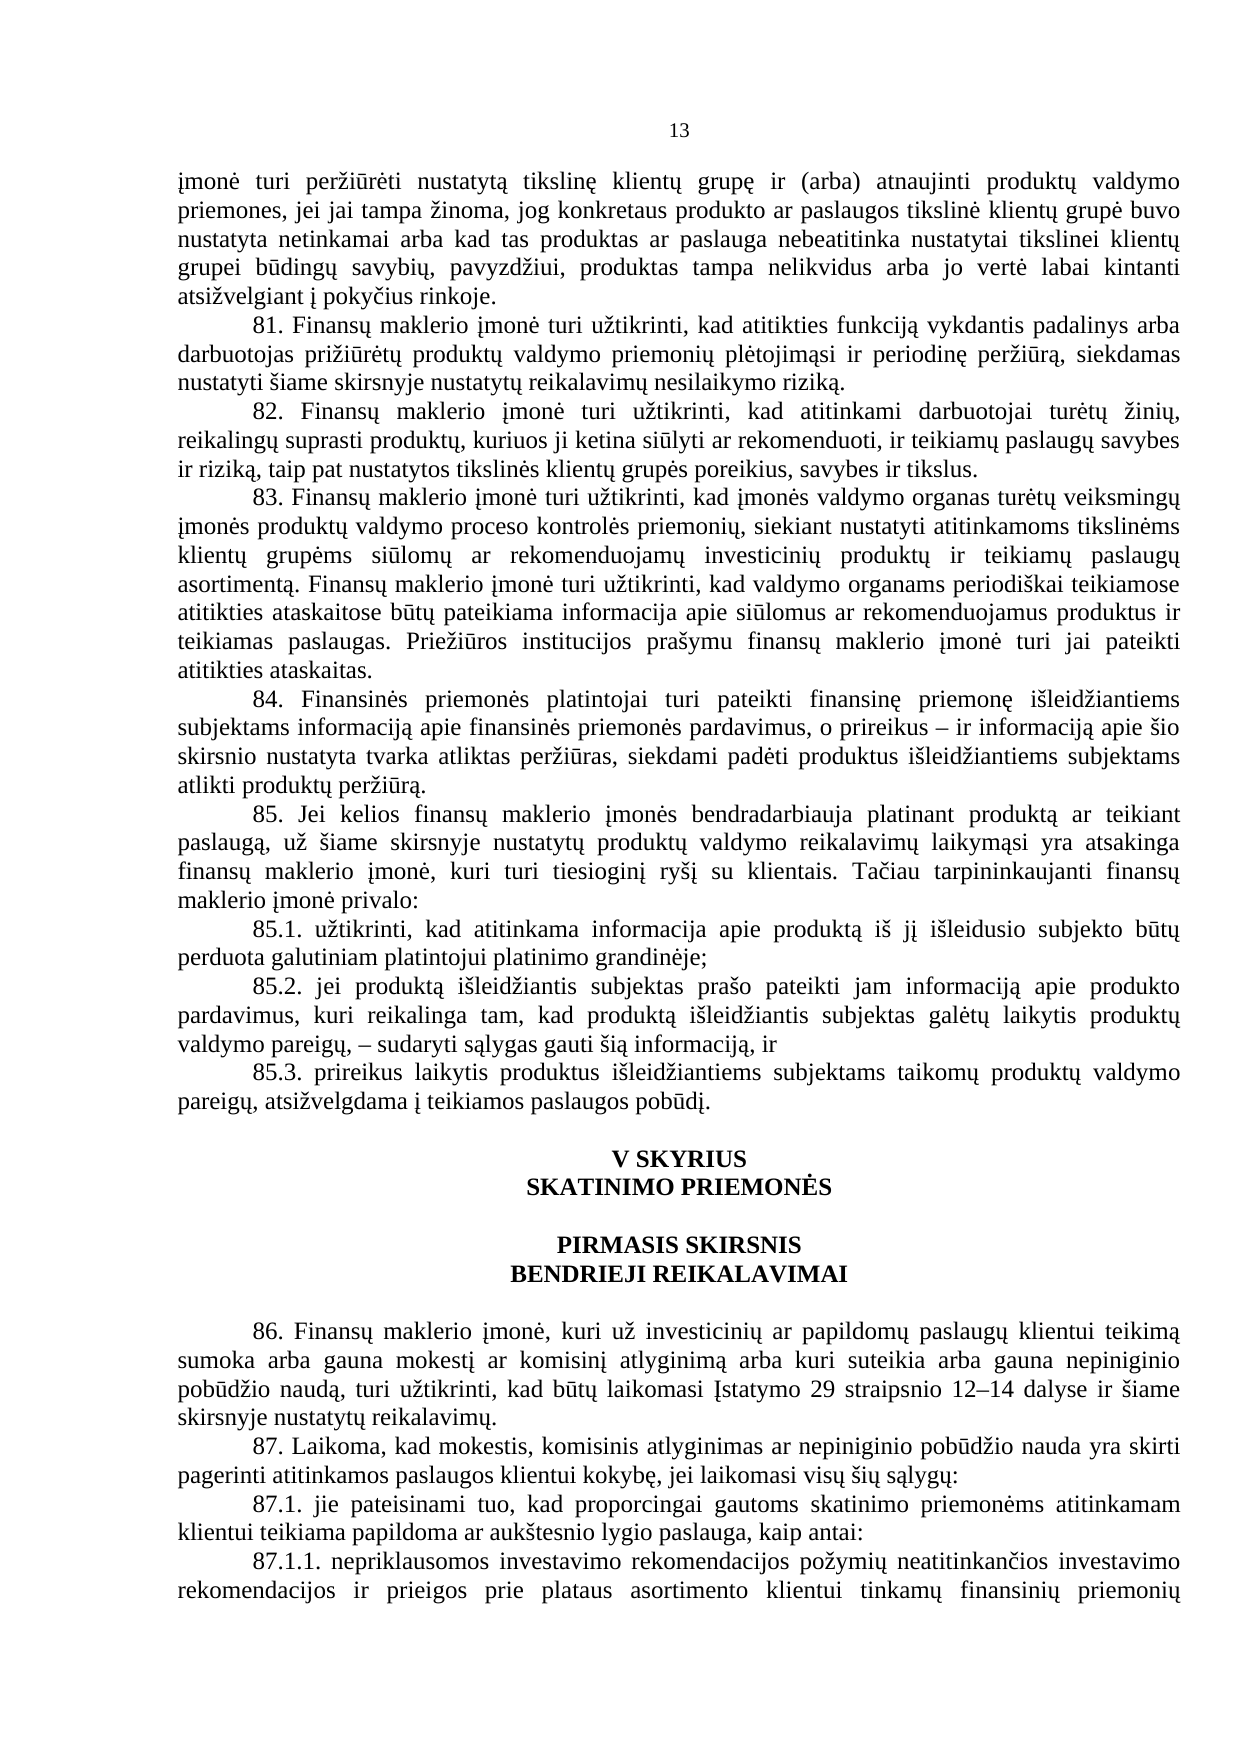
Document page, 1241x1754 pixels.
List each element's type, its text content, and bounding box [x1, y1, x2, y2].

text 81. Finansų maklerio įmonė turi užtikrinti, kad atitikties funkciją vykdantis padalinys arba darbuotojas prižiūrėtų produktų valdymo priemonių plėtojimąsi ir periodinę peržiūrą, siekdamas nustatyti šiame skirsnyje nustatytų reikalavimų nesilaikymo riziką. [177, 310, 1181, 396]
text 86. Finansų maklerio įmonė, kuri už investicinių ar papildomų paslaugų klientui teikimą sumoka arba gauna mokestį ar komisinį atlyginimą arba kuri suteikia arba gauna nepiniginio pobūdžio naudą, turi užtikrinti, kad būtų laikomasi Įstatymo 29 straipsnio 12–14 dalyse ir šiame skirsnyje nustatytų reikalavimų. [177, 1316, 1181, 1431]
text 87.1. jie pateisinami tuo, kad proporcingai gautoms skatinimo priemonėms atitinkamam klientui teikiama papildoma ar aukštesnio lygio paslauga, kaip antai: [177, 1489, 1181, 1546]
text 85.2. jei produktą išleidžiantis subjektas prašo pateikti jam informaciją apie produkto pardavimus, kuri reikalinga tam, kad produktą išleidžiantis subjektas galėtų laikytis produktų valdymo pareigų, – sudaryti sąlygas gauti šią informaciją, ir [177, 971, 1181, 1057]
text 87. Laikoma, kad mokestis, komisinis atlyginimas ar nepiniginio pobūdžio nauda yra skirti pagerinti atitinkamos paslaugos klientui kokybę, jei laikomasi visų šių sąlygų: [177, 1431, 1181, 1489]
text įmonė turi peržiūrėti nustatytą tikslinę klientų grupę ir (arba) atnaujinti produktų valdymo priemones, jei jai tampa žinoma, jog konkretaus produkto ar paslaugos tikslinė klientų grupė buvo nustatyta netinkamai arba kad tas produktas ar paslauga nebeatitinka nustatytai tikslinei klientų grupei būdingų savybių, pavyzdžiui, produktas tampa nelikvidus arba jo vertė labai kintanti atsižvelgiant į pokyčius rinkoje. [177, 166, 1181, 310]
text 85. Jei kelios finansų maklerio įmonės bendradarbiauja platinant produktą ar teikiant paslaugą, už šiame skirsnyje nustatytų produktų valdymo reikalavimų laikymąsi yra atsakinga finansų maklerio įmonė, kuri turi tiesioginį ryšį su klientais. Tačiau tarpininkaujanti finansų maklerio įmonė privalo: [177, 799, 1181, 914]
text PIRMASIS SKIRSNIS [177, 1230, 1181, 1259]
text 82. Finansų maklerio įmonė turi užtikrinti, kad atitinkami darbuotojai turėtų žinių, reikalingų suprasti produktų, kuriuos ji ketina siūlyti ar rekomenduoti, ir teikiamų paslaugų savybes ir riziką, taip pat nustatytos tikslinės klientų grupės poreikius, savybes ir tikslus. [177, 396, 1181, 482]
text 83. Finansų maklerio įmonė turi užtikrinti, kad įmonės valdymo organas turėtų veiksmingų įmonės produktų valdymo proceso kontrolės priemonių, siekiant nustatyti atitinkamoms tikslinėms klientų grupėms siūlomų ar rekomenduojamų investicinių produktų ir teikiamų paslaugų asortimentą. Finansų maklerio įmonė turi užtikrinti, kad valdymo organams periodiškai teikiamose atitikties ataskaitose būtų pateikiama informacija apie siūlomus ar rekomenduojamus produktus ir teikiamas paslaugas. Priežiūros institucijos prašymu finansų maklerio įmonė turi jai pateikti atitikties ataskaitas. [177, 482, 1181, 684]
text SKATINIMO PRIEMONĖS [177, 1172, 1181, 1201]
text V SKYRIUS [177, 1144, 1181, 1172]
text 84. Finansinės priemonės platintojai turi pateikti finansinę priemonę išleidžiantiems subjektams informaciją apie finansinės priemonės pardavimus, o prireikus – ir informaciją apie šio skirsnio nustatyta tvarka atliktas peržiūras, siekdami padėti produktus išleidžiantiems subjektams atlikti produktų peržiūrą. [177, 684, 1181, 799]
text 85.3. prireikus laikytis produktus išleidžiantiems subjektams taikomų produktų valdymo pareigų, atsižvelgdama į teikiamos paslaugos pobūdį. [177, 1057, 1181, 1115]
text 85.1. užtikrinti, kad atitinkama informacija apie produktą iš jį išleidusio subjekto būtų perduota galutiniam platintojui platinimo grandinėje; [177, 914, 1181, 971]
text 87.1.1. nepriklausomos investavimo rekomendacijos požymių neatitinkančios investavimo rekomendacijos ir prieigos prie plataus asortimento klientui tinkamų finansinių priemonių [177, 1546, 1181, 1604]
text BENDRIEJI REIKALAVIMAI [177, 1259, 1181, 1287]
